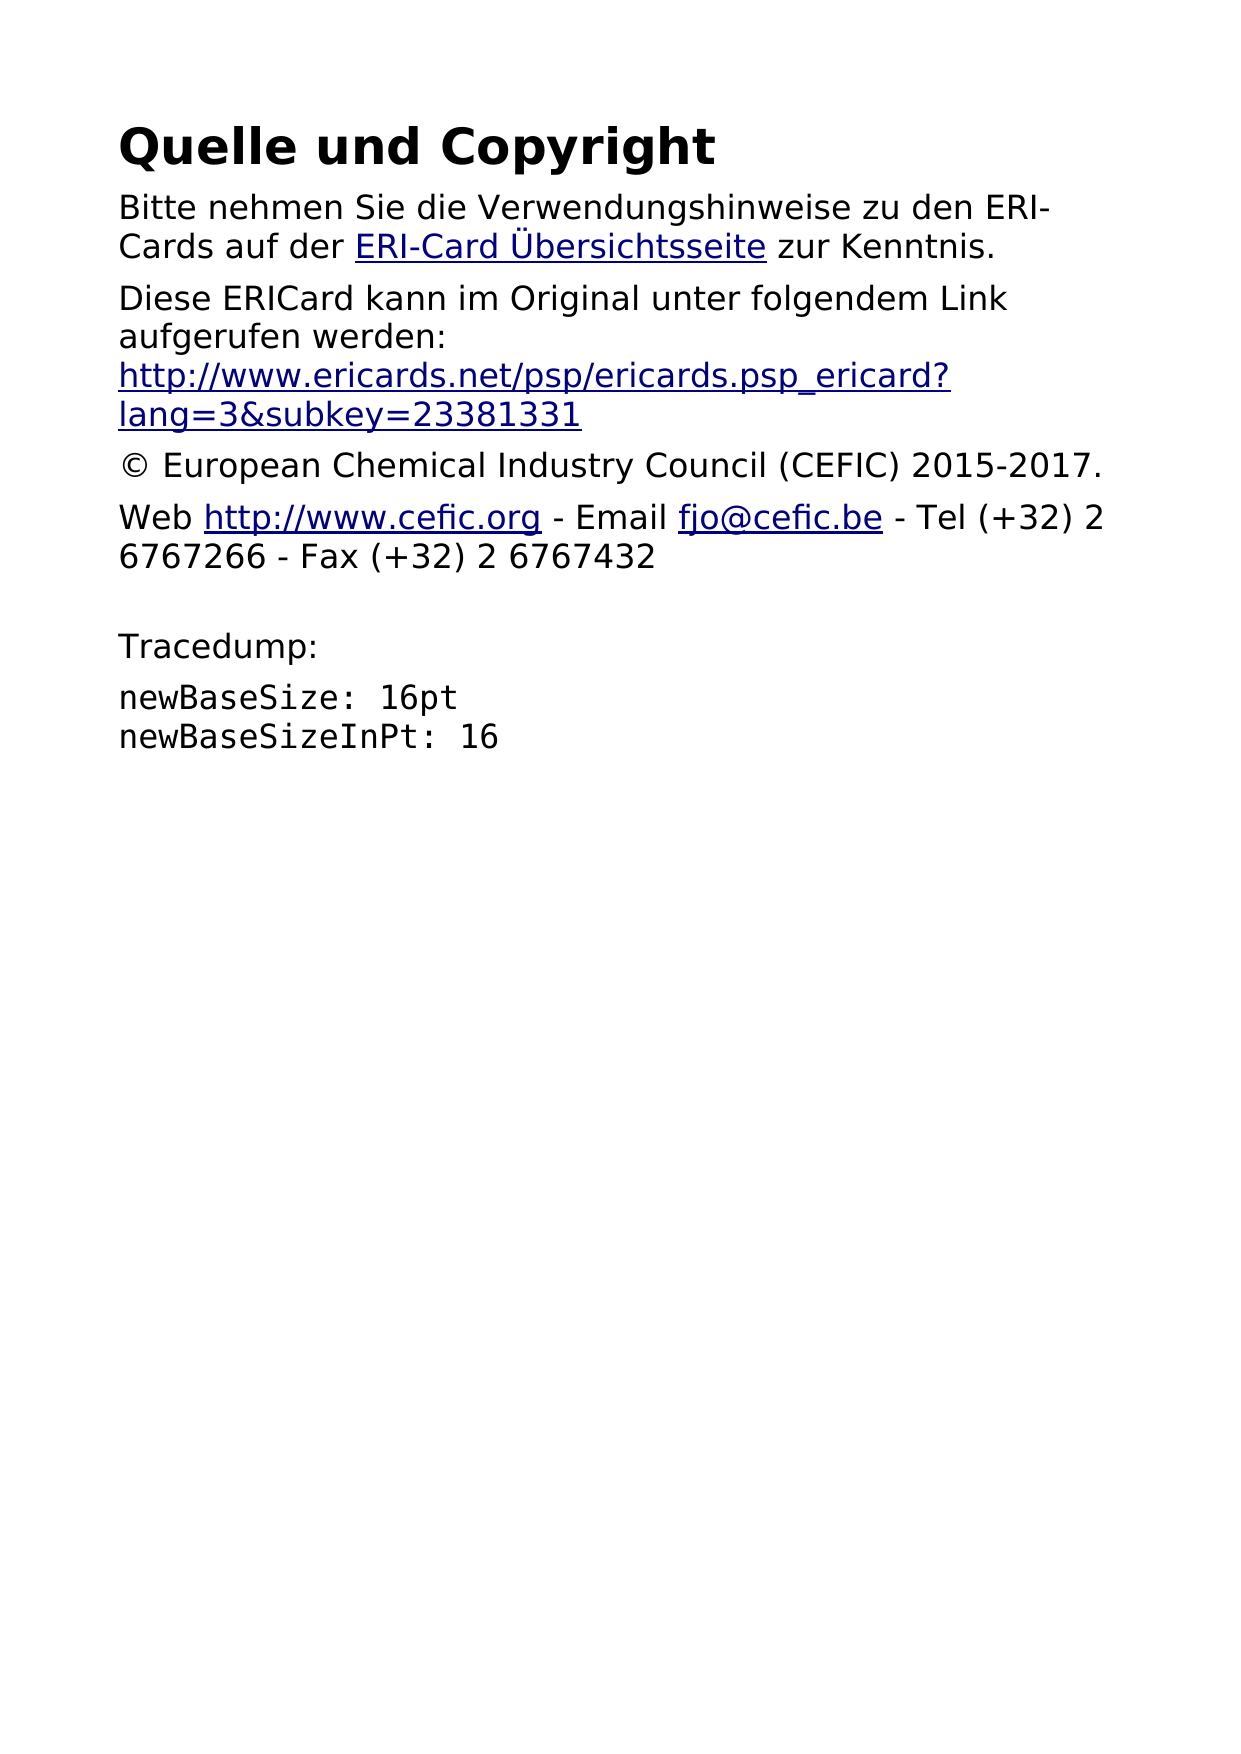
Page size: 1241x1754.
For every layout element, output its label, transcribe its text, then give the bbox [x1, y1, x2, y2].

subtitle Quelle und Copyright [118, 118, 1122, 176]
text © European Chemical Industry Council (CEFIC) 2015-2017. [118, 447, 1122, 486]
text Bitte nehmen Sie die Verwendungshinweise zu den ERI-Cards auf der ERI-Card Übersichtsseite zur Kenntnis. [118, 189, 1122, 267]
text Diese ERICard kann im Original unter folgendem Link aufgerufen werden: http://www.ericards.net/psp/ericards.psp_ericard?lang=3&subkey=23381331 [118, 279, 1122, 434]
text Tracedump: [118, 588, 1122, 666]
text newBaseSize: 16pt newBaseSizeInPt: 16 [118, 679, 1122, 756]
text Web http://www.cefic.org - Email fjo@cefic.be - Tel (+32) 2 6767266 - Fax (+32) 2 6767432 [118, 498, 1122, 576]
